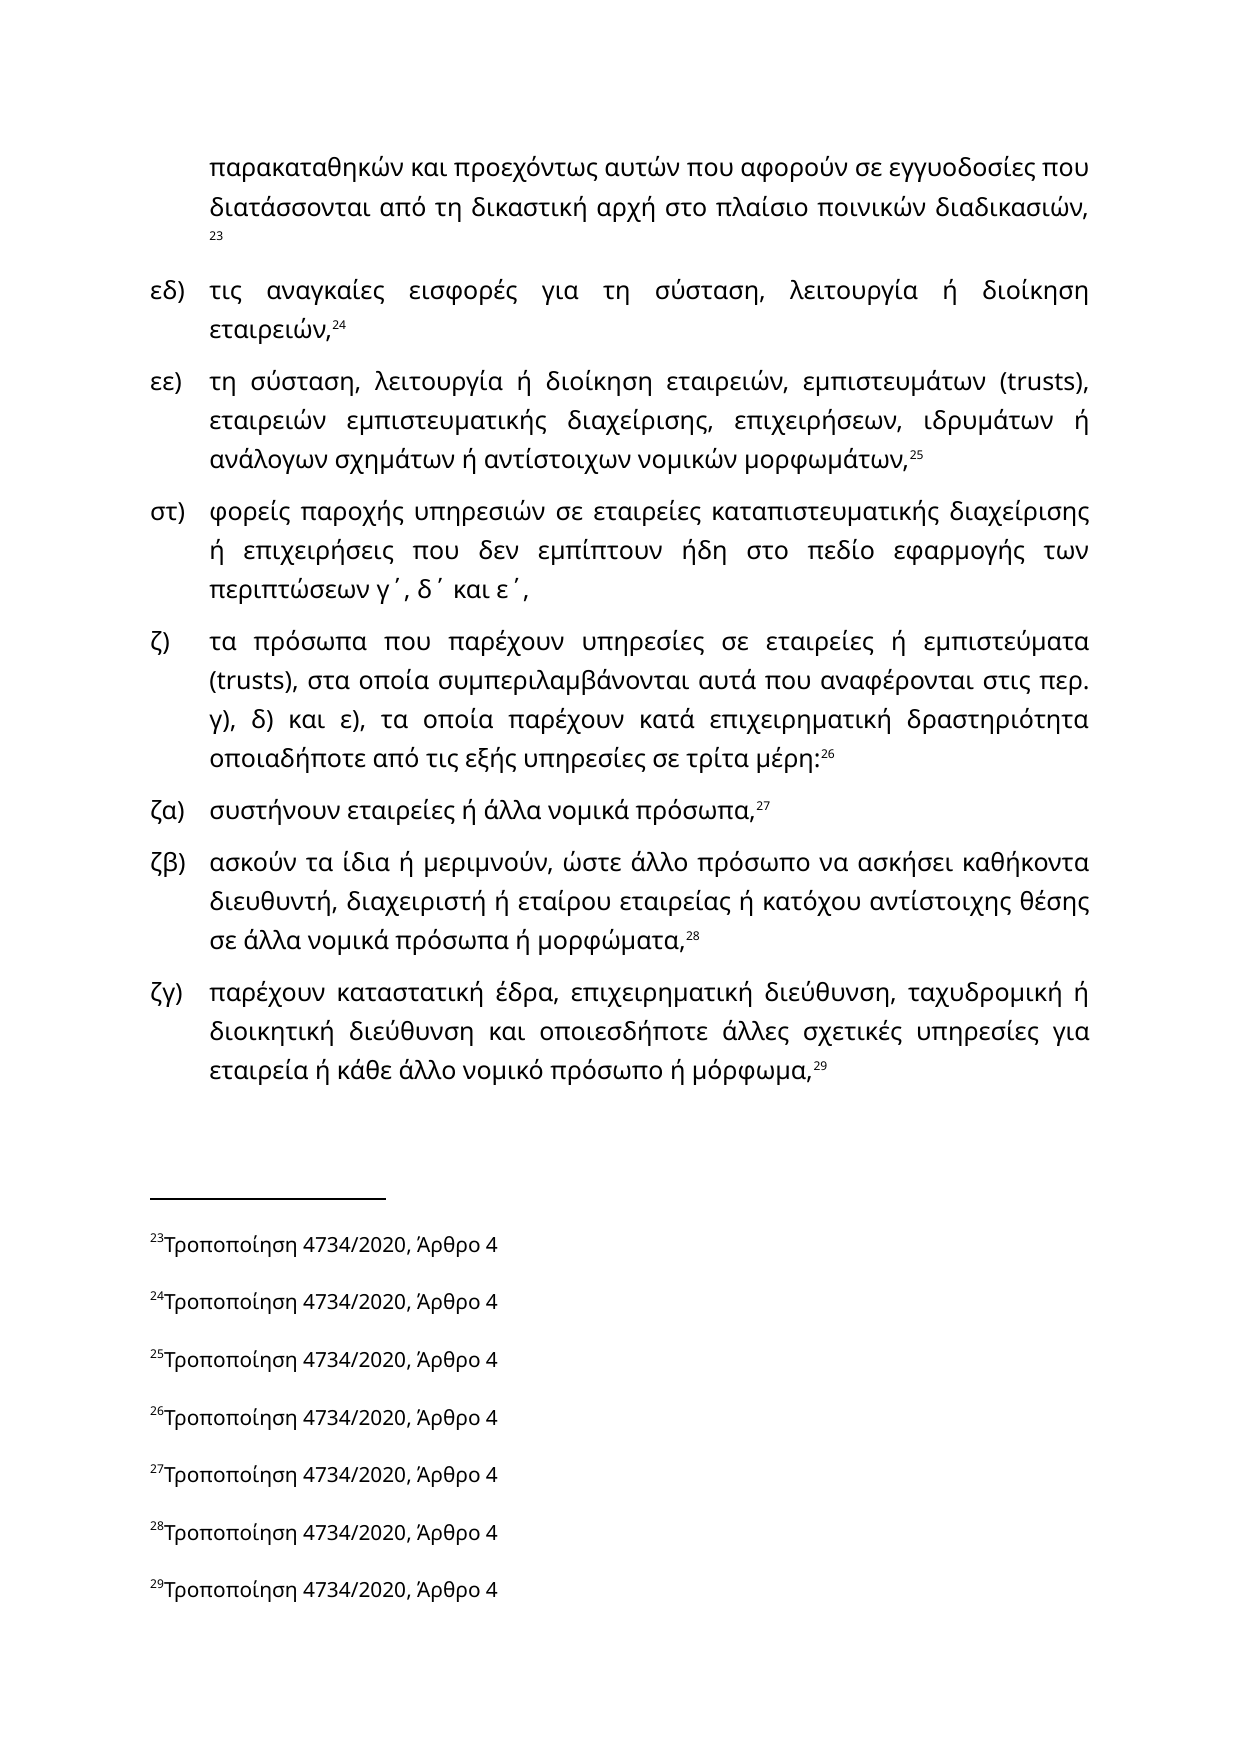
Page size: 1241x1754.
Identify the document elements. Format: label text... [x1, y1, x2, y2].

list ζγ) παρέχουν καταστατική έδρα, επιχειρηματική διεύθυνση, ταχυδρομική ή διοικητική διεύθυνση και οποιεσδήποτε άλλες σχετικές υπηρεσίες για εταιρεία ή κάθε άλλο νομικό πρόσωπο ή μόρφωμα, [150, 974, 1090, 1087]
text Τροποποίηση 4734/2020, Άρθρο 4 [150, 1518, 1090, 1546]
text Τροποποίηση 4734/2020, Άρθρο 4 [150, 1287, 1090, 1316]
text Τροποποίηση 4734/2020, Άρθρο 4 [150, 1230, 1090, 1258]
text Τροποποίηση 4734/2020, Άρθρο 4 [150, 1576, 1090, 1604]
list ζα) συστήνουν εταιρείες ή άλλα νομικά πρόσωπα, [150, 792, 1090, 827]
list ζβ) ασκούν τα ίδια ή μεριμνούν, ώστε άλλο πρόσωπο να ασκήσει καθήκοντα διευθυντή, διαχειριστή ή εταίρου εταιρείας ή κατόχου αντίστοιχης θέσης σε άλλα νομικά πρόσωπα ή μορφώματα, [150, 844, 1090, 957]
list παρακαταθηκών και προεχόντως αυτών που αφορούν σε εγγυοδοσίες που διατάσσονται από τη δικαστική αρχή στο πλαίσιο ποινικών διαδικασιών, [150, 150, 1090, 256]
list στ) φορείς παροχής υπηρεσιών σε εταιρείες καταπιστευματικής διαχείρισης ή επιχειρήσεις που δεν εμπίπτουν ήδη στο πεδίο εφαρμογής των περιπτώσεων γ΄, δ΄ και ε΄, [150, 493, 1090, 606]
text Τροποποίηση 4734/2020, Άρθρο 4 [150, 1345, 1090, 1373]
list εε) τη σύσταση, λειτουργία ή διοίκηση εταιρειών, εμπιστευμάτων (trusts), εταιρειών εμπιστευματικής διαχείρισης, επιχειρήσεων, ιδρυμάτων ή ανάλογων σχημάτων ή αντίστοιχων νομικών μορφωμάτων, [150, 363, 1090, 476]
list ζ) τα πρόσωπα που παρέχουν υπηρεσίες σε εταιρείες ή εμπιστεύματα (trusts), στα οποία συμπεριλαμβάνονται αυτά που αναφέρονται στις περ. γ), δ) και ε), τα οποία παρέχουν κατά επιχειρηματική δραστηριότητα οποιαδήποτε από τις εξής υπηρεσίες σε τρίτα μέρη: [150, 623, 1090, 775]
text Τροποποίηση 4734/2020, Άρθρο 4 [150, 1403, 1090, 1431]
text Τροποποίηση 4734/2020, Άρθρο 4 [150, 1460, 1090, 1489]
list εδ) τις αναγκαίες εισφορές για τη σύσταση, λειτουργία ή διοίκηση εταιρειών, [150, 272, 1090, 346]
